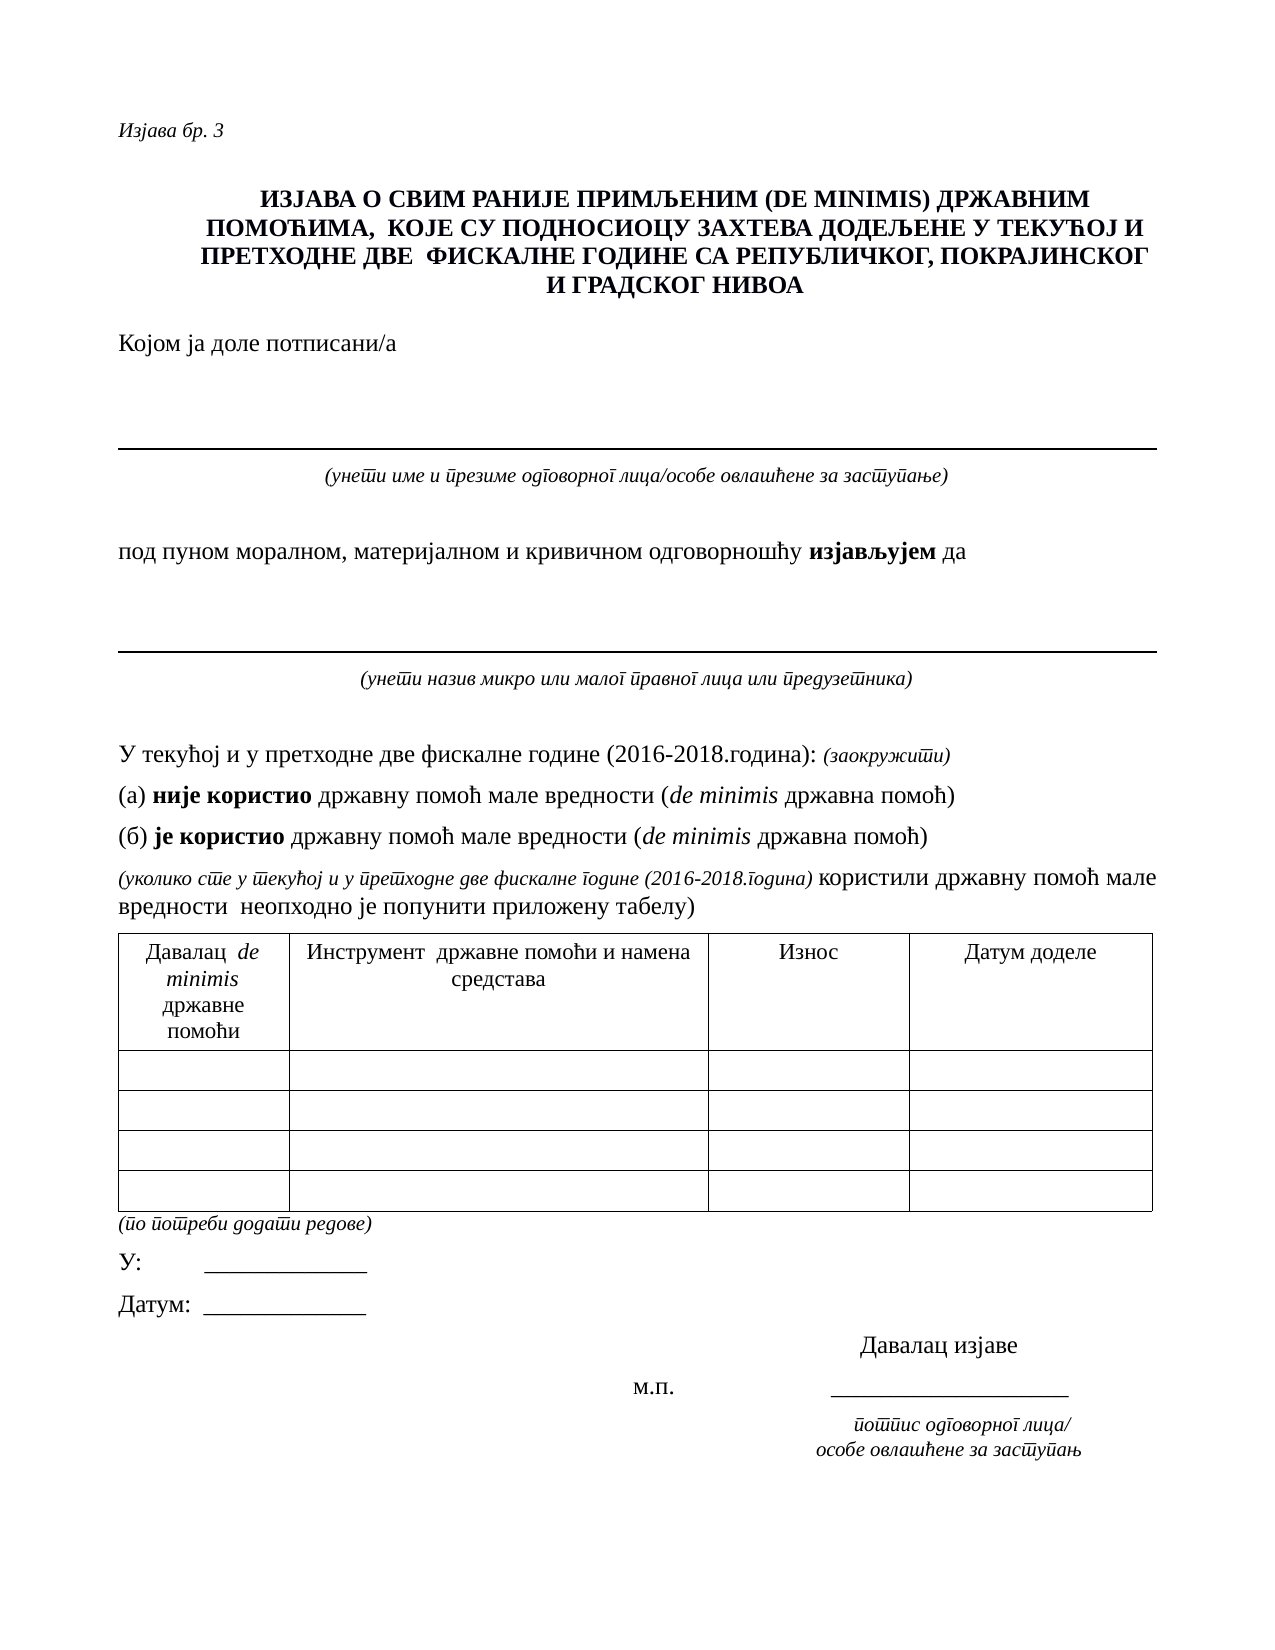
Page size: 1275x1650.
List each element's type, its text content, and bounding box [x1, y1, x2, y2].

table_cell [910, 1051, 1152, 1090]
table_cell [119, 1051, 289, 1090]
table_header Инструмент државне помоћи и намена средстава [290, 934, 708, 1049]
table_header Датум доделе [910, 934, 1152, 1049]
text (а) није користио државну помоћ мале вредности (de minimis државна помоћ) [118, 780, 1157, 809]
list ИЗЈАВА О СВИМ РАНИЈЕ ПРИМЉЕНИМ (DE MINIMIS) ДРЖАВНИМ ПОМОЋИМА, КОЈЕ СУ ПОДНОСИОЦУ ЗАХТЕВА ДОДЕЉЕНЕ У ТЕКУЋОЈ И ПРЕТХОДНЕ ДВЕ ФИСКАЛНЕ ГОДИНЕ СА РЕПУБЛИЧКОГ, ПОКРАЈИНСКОГ И ГРАДСКОГ НИВОА [193, 184, 1157, 299]
table_cell [709, 1131, 909, 1170]
text Датум: _____________ [118, 1289, 1157, 1317]
table_cell [290, 1131, 708, 1170]
table_cell [910, 1171, 1152, 1211]
table_cell [119, 1091, 289, 1130]
text (по потреби додати редове) [118, 1211, 1157, 1235]
table_cell [910, 1091, 1152, 1130]
text Давалац изјаве [118, 1330, 1157, 1359]
text У текућој и у претходне две фискалне године (2016-2018.година): (заокружити) [118, 739, 1157, 767]
table_cell [709, 1051, 909, 1090]
text У: _____________ [118, 1247, 1157, 1276]
table_cell [290, 1171, 708, 1211]
table_cell [709, 1171, 909, 1211]
text (унети име и презиме одговорног лица/особе овлашћене за заступање) [118, 463, 1157, 487]
table_cell [119, 1171, 289, 1211]
table_cell [290, 1051, 708, 1090]
table_header Износ [709, 934, 909, 1049]
text (б) је користио државну помоћ мале вредности (de minimis државна помоћ) [118, 821, 1157, 850]
text потпис одговорног лица/ особе овлашћене за заступањ [118, 1412, 1157, 1461]
text м.п. ___________________ [118, 1371, 1157, 1400]
text (унети назив микро или малог правног лица или предузетника) [118, 666, 1157, 690]
text (уколико сте у текућој и у претходне две фискалне године (2016-2018.година) користили државну помоћ мале вредности неопходно је попунити приложену табелу) [118, 862, 1157, 920]
table_cell [910, 1131, 1152, 1170]
table_cell [119, 1131, 289, 1170]
table_header Давалац de minimis државне помоћи [119, 934, 289, 1049]
text Којом ја доле потписани/а [118, 328, 1157, 357]
text под пуном моралном, материјалном и кривичном одговорношћу изјављујем да [118, 536, 1157, 564]
text Изјава бр. 3 [118, 118, 1157, 142]
table_cell [290, 1091, 708, 1130]
table_cell [709, 1091, 909, 1130]
